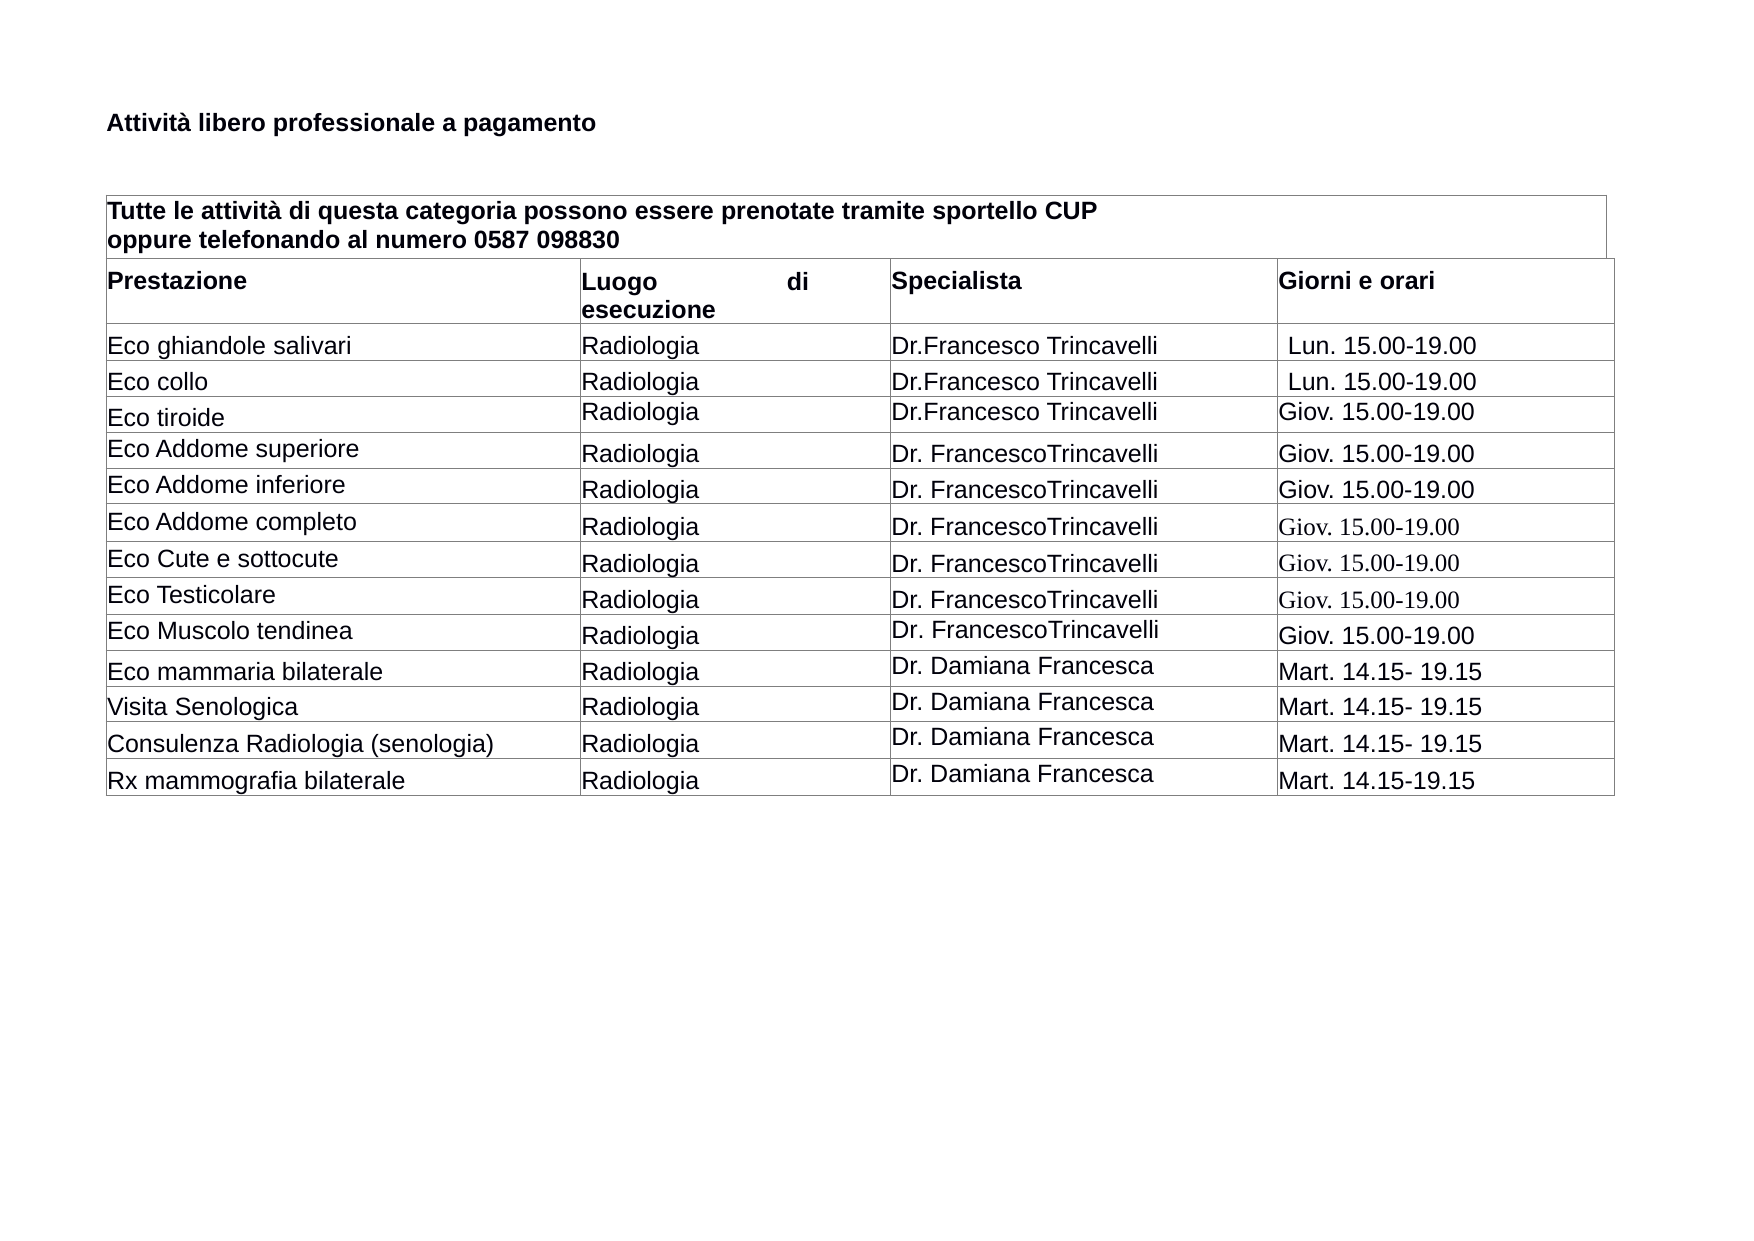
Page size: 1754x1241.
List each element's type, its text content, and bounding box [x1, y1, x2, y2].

table_cell Radiologia [581, 324, 890, 360]
table_cell Eco Testicolare [107, 578, 580, 614]
table_cell Dr.Francesco Trincavelli [891, 361, 1277, 396]
table_cell Mart. 14.15- 19.15 [1278, 687, 1614, 721]
table_cell Specialista [891, 259, 1277, 323]
table_cell Dr.Francesco Trincavelli [891, 397, 1277, 432]
table_cell Dr. FrancescoTrincavelli [891, 504, 1277, 541]
text Attività libero professionale a pagamento [106, 108, 1618, 137]
table_cell Giov. 15.00-19.00 [1278, 578, 1614, 614]
table_cell Radiologia [581, 687, 890, 721]
table_cell Eco Muscolo tendinea [107, 615, 580, 650]
table_cell Radiologia [581, 615, 890, 650]
table_cell Giorni e orari [1278, 259, 1614, 323]
table_cell Radiologia [581, 504, 890, 541]
table_cell Dr. Damiana Francesca [891, 722, 1277, 758]
table_cell Eco Cute e sottocute [107, 542, 580, 577]
table_cell Dr. Damiana Francesca [891, 759, 1277, 795]
table_cell Visita Senologica [107, 687, 580, 721]
table_cell Prestazione [107, 259, 580, 323]
table_cell Eco collo [107, 361, 580, 396]
table_header Tutte le attività di questa categoria possono essere prenotate tramite sportello CUP oppure telefonando al numero 0587 098830 [107, 196, 1606, 258]
table_cell Eco Addome superiore [107, 433, 580, 468]
table_header [1607, 195, 1614, 258]
table_cell Dr.Francesco Trincavelli [891, 324, 1277, 360]
table_cell Radiologia [581, 542, 890, 577]
table_cell Giov. 15.00-19.00 [1278, 615, 1614, 650]
table_cell Eco ghiandole salivari [107, 324, 580, 360]
table_cell Dr. FrancescoTrincavelli [891, 469, 1277, 503]
table_cell Eco Addome inferiore [107, 469, 580, 503]
table_cell Dr. FrancescoTrincavelli [891, 578, 1277, 614]
table_cell Radiologia [581, 361, 890, 396]
table_cell Radiologia [581, 433, 890, 468]
table_cell Giov. 15.00-19.00 [1278, 397, 1614, 432]
table_cell Dr. Damiana Francesca [891, 651, 1277, 686]
table_cell Rx mammografia bilaterale [107, 759, 580, 795]
table_cell Lun. 15.00-19.00 [1278, 324, 1614, 360]
table_cell Eco Addome completo [107, 504, 580, 541]
table_cell Radiologia [581, 722, 890, 758]
table_cell Dr. FrancescoTrincavelli [891, 615, 1277, 650]
table_cell Luogo di esecuzione [581, 259, 890, 323]
table_cell Giov. 15.00-19.00 [1278, 504, 1614, 541]
table_cell Radiologia [581, 651, 890, 686]
table_cell Radiologia [581, 578, 890, 614]
table_cell Lun. 15.00-19.00 [1278, 361, 1614, 396]
table_cell Consulenza Radiologia (senologia) [107, 722, 580, 758]
table_cell Dr. FrancescoTrincavelli [891, 542, 1277, 577]
table_cell Giov. 15.00-19.00 [1278, 433, 1614, 468]
table_cell Mart. 14.15- 19.15 [1278, 651, 1614, 686]
table_cell Eco tiroide [107, 397, 580, 432]
table_cell Dr. Damiana Francesca [891, 687, 1277, 721]
table_cell Radiologia [581, 397, 890, 432]
table_cell Radiologia [581, 759, 890, 795]
table_cell Radiologia [581, 469, 890, 503]
table_cell Mart. 14.15- 19.15 [1278, 722, 1614, 758]
table_cell Giov. 15.00-19.00 [1278, 469, 1614, 503]
table_cell Mart. 14.15-19.15 [1278, 759, 1614, 795]
table_cell Eco mammaria bilaterale [107, 651, 580, 686]
table_cell Dr. FrancescoTrincavelli [891, 433, 1277, 468]
table_cell Giov. 15.00-19.00 [1278, 542, 1614, 577]
